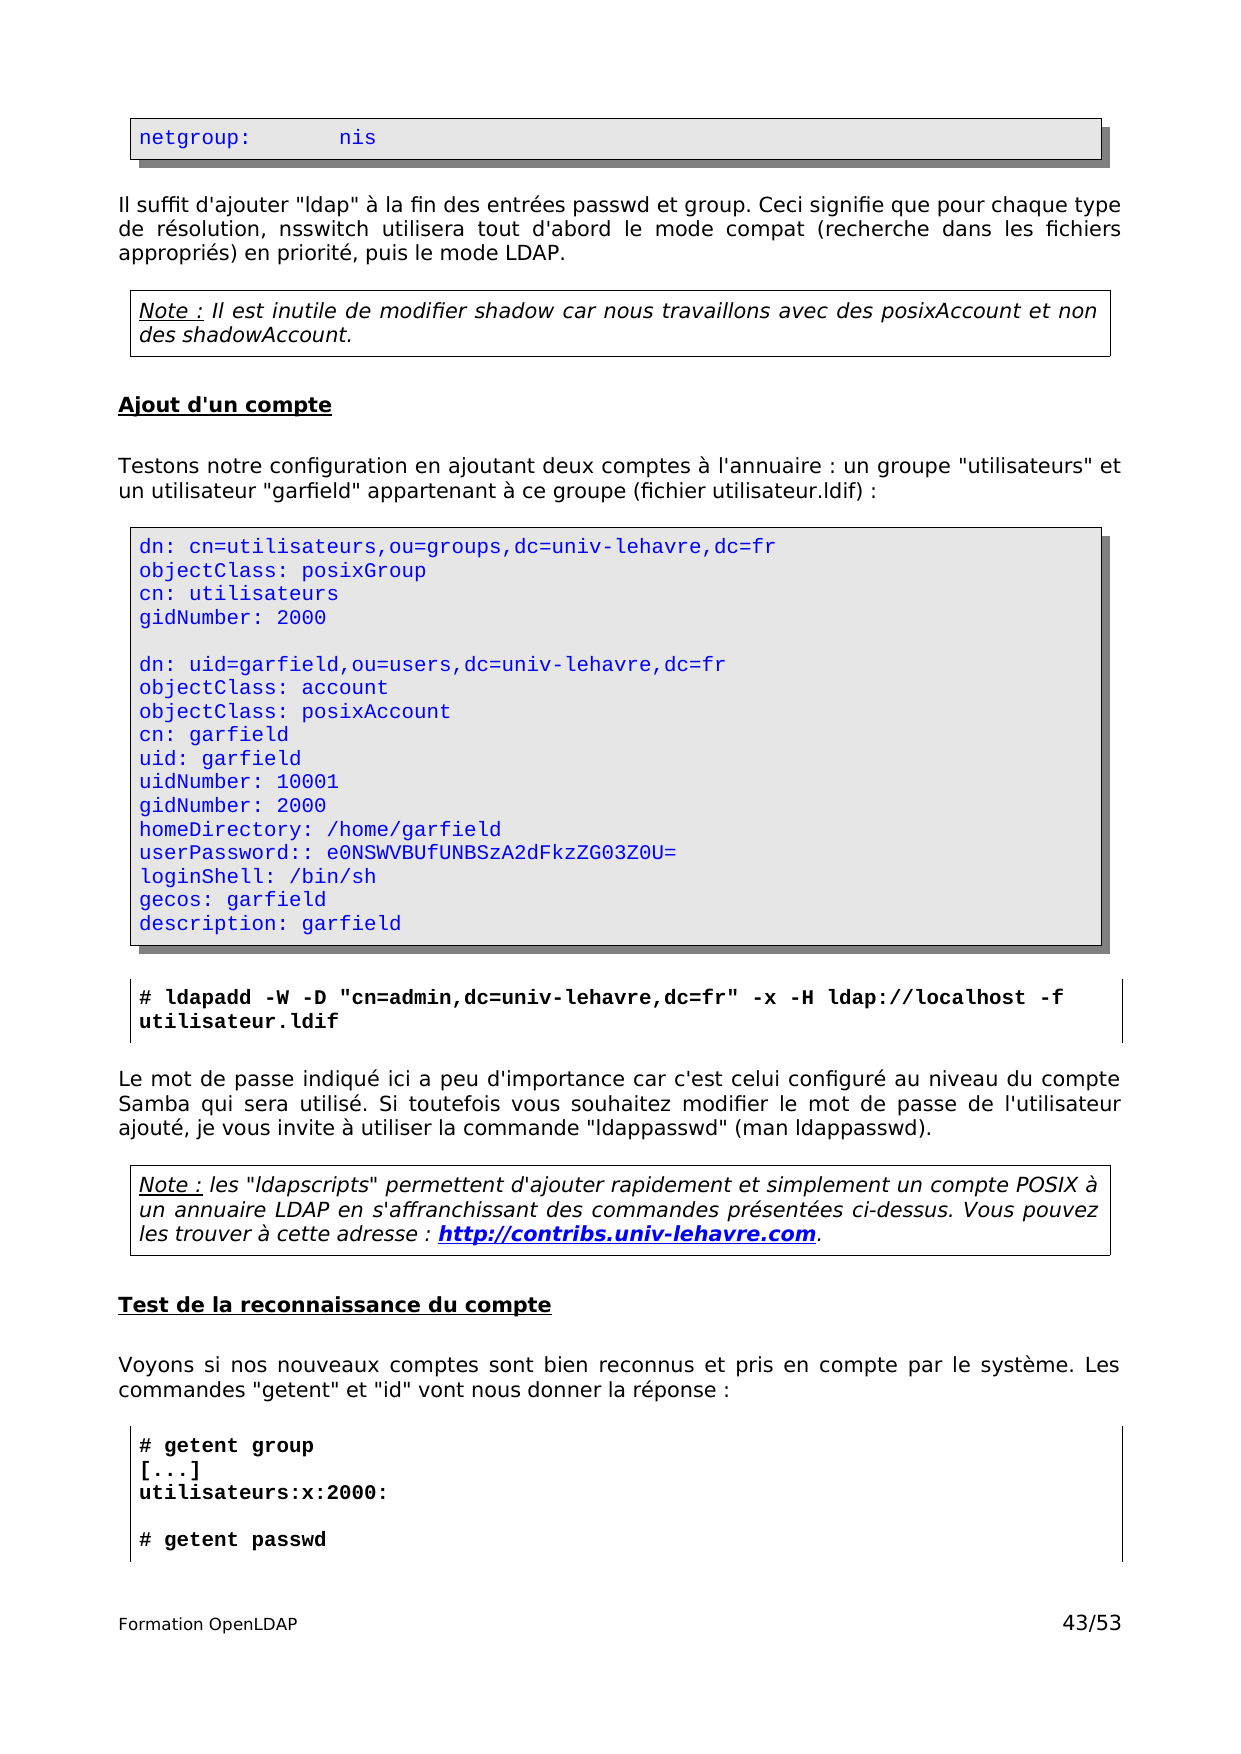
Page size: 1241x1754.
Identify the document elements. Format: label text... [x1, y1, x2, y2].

text objectClass: posixGroup [131, 551, 1101, 574]
text gidNumber: 2000 [131, 598, 1101, 621]
text uidNumber: 10001 [131, 763, 1101, 786]
text uid: garfield [131, 739, 1101, 763]
subtitle Test de la reconnaissance du compte [118, 1293, 1122, 1317]
text # getent group [131, 1426, 1122, 1459]
text dn: uid=garfield,ou=users,dc=univ-lehavre,dc=fr [131, 645, 1101, 668]
text Testons notre configuration en ajoutant deux comptes à l'annuaire : un groupe "utilisateurs" et un utilisateur "garfield" appartenant à ce groupe (fichier utilisateur.ldif) : [118, 454, 1122, 503]
text userPassword:: e0NSWVBUfUNBSzA2dFkzZG03Z0U= [131, 833, 1101, 857]
text homeDirectory: /home/garfield [131, 810, 1101, 833]
text gidNumber: 2000 [131, 786, 1101, 810]
text [...] [131, 1459, 1122, 1482]
text # getent passwd [131, 1529, 1122, 1562]
text utilisateurs:x:2000: [131, 1482, 1122, 1506]
text objectClass: posixAccount [131, 692, 1101, 716]
text gecos: garfield [131, 880, 1101, 904]
text Le mot de passe indiqué ici a peu d'importance car c'est celui configuré au niveau du compte Samba qui sera utilisé. Si toutefois vous souhaitez modifier le mot de passe de l'utilisateur ajouté, je vous invite à utiliser la commande "ldappasswd" (man ldappasswd). [118, 1068, 1122, 1140]
text cn: garfield [131, 716, 1101, 739]
text cn: utilisateurs [131, 574, 1101, 598]
subtitle Ajout d'un compte [118, 393, 1122, 418]
text loginShell: /bin/sh [131, 857, 1101, 880]
text Note : Il est inutile de modifier shadow car nous travaillons avec des posixAccount et non des shadowAccount. [131, 291, 1110, 356]
text Voyons si nos nouveaux comptes sont bien reconnus et pris en compte par le système. Les commandes "getent" et "id" vont nous donner la réponse : [118, 1354, 1122, 1402]
text Note : les "ldapscripts" permettent d'ajouter rapidement et simplement un compte POSIX à un annuaire LDAP en s'affranchissant des commandes présentées ci-dessus. Vous pouvez les trouver à cette adresse : http://contribs.univ-lehavre.com. [131, 1166, 1110, 1255]
text dn: cn=utilisateurs,ou=groups,dc=univ-lehavre,dc=fr [131, 528, 1101, 551]
text objectClass: account [131, 668, 1101, 692]
text Il suffit d'ajouter "ldap" à la fin des entrées passwd et group. Ceci signifie que pour chaque type de résolution, nsswitch utilisera tout d'abord le mode compat (recherche dans les fichiers appropriés) en priorité, puis le mode LDAP. [118, 193, 1122, 266]
text description: garfield [131, 904, 1101, 945]
text # ldapadd -W -D "cn=admin,dc=univ-lehavre,dc=fr" -x -H ldap://localhost -f utilisateur.ldif [130, 978, 1122, 1043]
text netgroup: nis [131, 119, 1101, 159]
